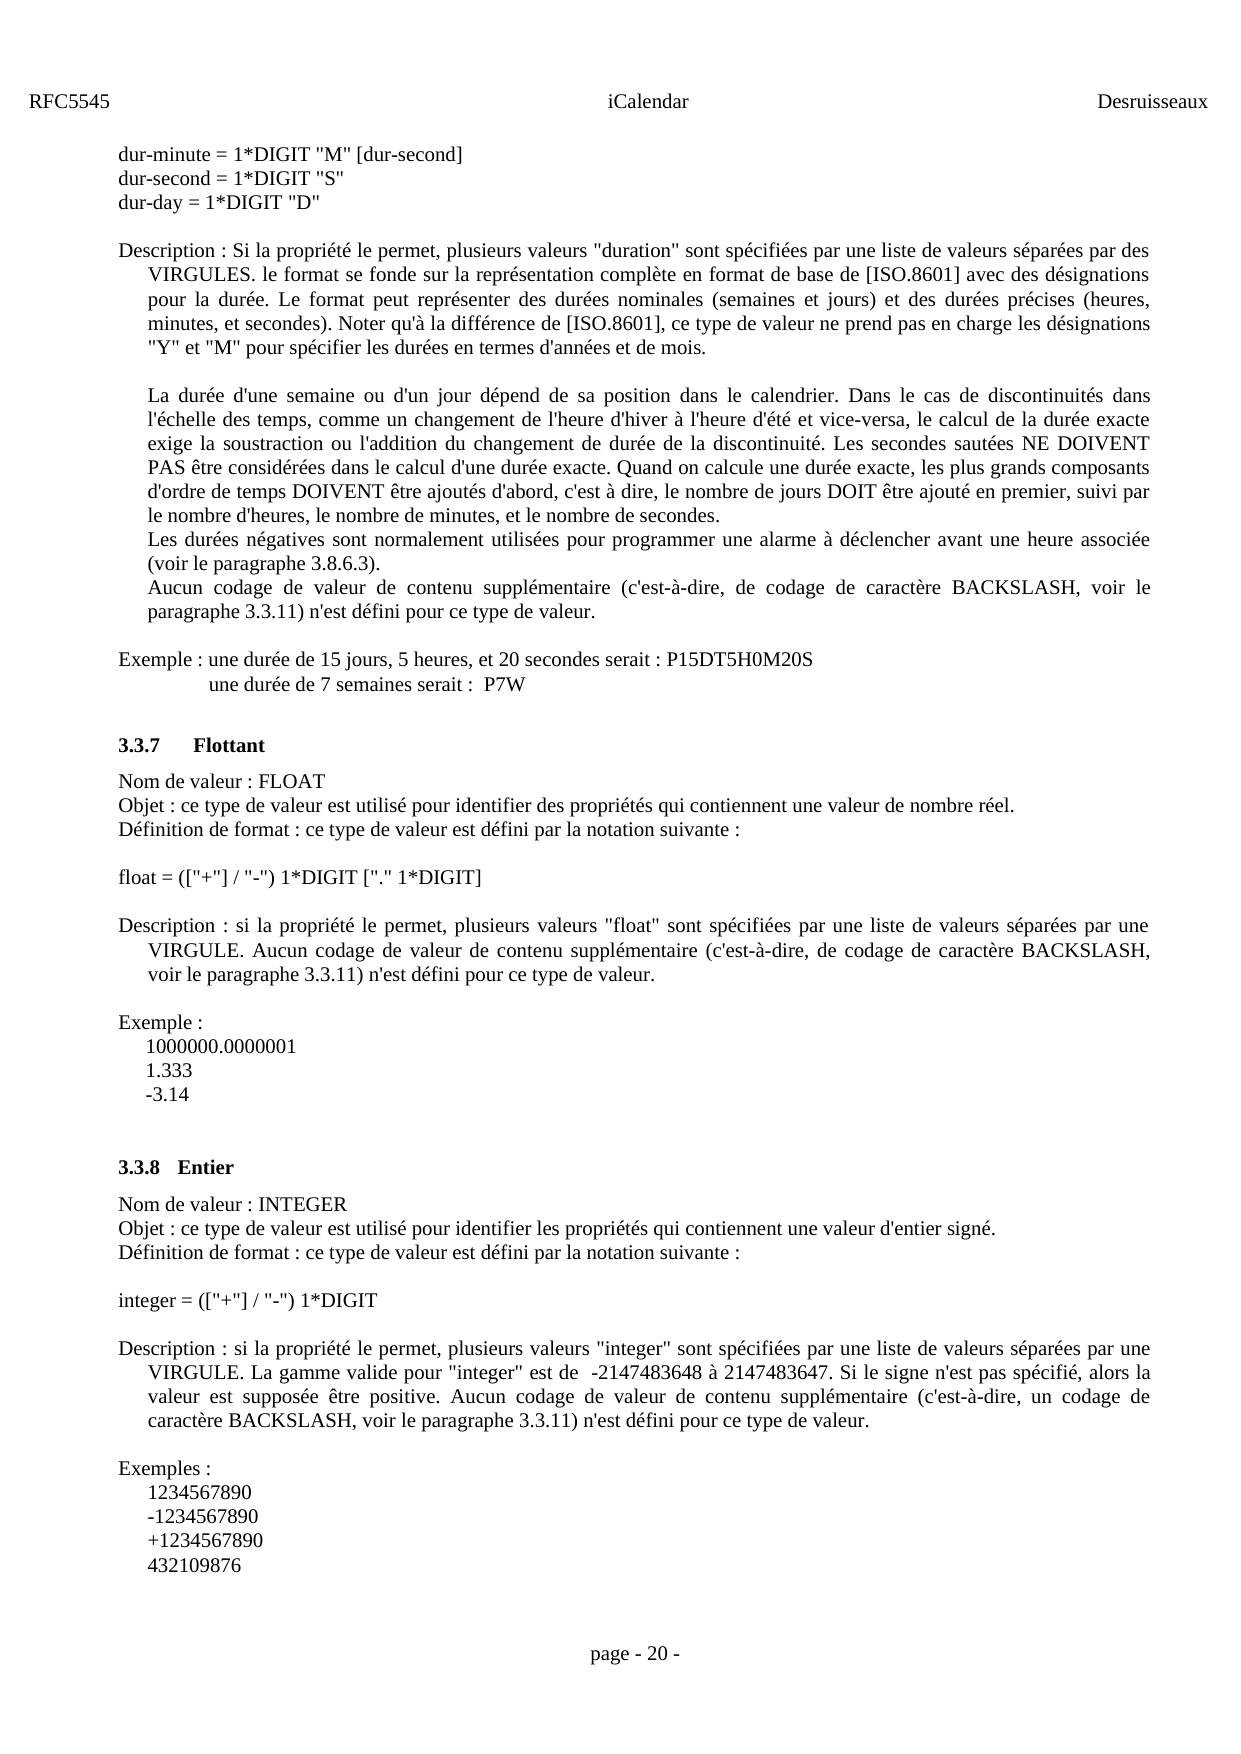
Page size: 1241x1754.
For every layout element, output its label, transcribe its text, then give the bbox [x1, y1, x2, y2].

text -3.14 [145, 1082, 1152, 1106]
text Exemple : [118, 1010, 1152, 1034]
text float = (["+"] / "-") 1*DIGIT ["." 1*DIGIT] [118, 865, 1152, 889]
text une durée de 7 semaines serait : P7W [118, 671, 1152, 696]
text 1234567890 [147, 1480, 1152, 1504]
text Définition de format : ce type de valeur est défini par la notation suivante : [118, 817, 1152, 841]
text Description : si la propriété le permet, plusieurs valeurs "integer" sont spécifiées par une liste de valeurs séparées par une VIRGULE. La gamme valide pour "integer" est de -2147483648 à 2147483647. Si le signe n'est pas spécifié, alors la valeur est supposée être positive. Aucun codage de valeur de contenu supplémentaire (c'est-à-dire, un codage de caractère BACKSLASH, voir le paragraphe 3.3.11) n'est défini pour ce type de valeur. [118, 1336, 1152, 1432]
text Objet : ce type de valeur est utilisé pour identifier des propriétés qui contiennent une valeur de nombre réel. [118, 793, 1152, 817]
text 1000000.0000001 [145, 1034, 1152, 1058]
subtitle 3.3.7 Flottant [118, 733, 1152, 757]
text dur-minute = 1*DIGIT "M" [dur-second] [118, 142, 1152, 166]
text Description : si la propriété le permet, plusieurs valeurs "float" sont spécifiées par une liste de valeurs séparées par une VIRGULE. Aucun codage de valeur de contenu supplémentaire (c'est-à-dire, de codage de caractère BACKSLASH, voir le paragraphe 3.3.11) n'est défini pour ce type de valeur. [118, 913, 1152, 986]
text integer = (["+"] / "-") 1*DIGIT [118, 1288, 1152, 1312]
text Description : Si la propriété le permet, plusieurs valeurs "duration" sont spécifiées par une liste de valeurs séparées par des VIRGULES. le format se fonde sur la représentation complète en format de base de [ISO.8601] avec des désignations pour la durée. Le format peut représenter des durées nominales (semaines et jours) et des durées précises (heures, minutes, et secondes). Noter qu'à la différence de [ISO.8601], ce type de valeur ne prend pas en charge les désignations "Y" et "M" pour spécifier les durées en termes d'années et de mois. [118, 238, 1152, 359]
text dur-second = 1*DIGIT "S" [118, 166, 1152, 190]
text Exemples : [118, 1456, 1152, 1480]
text 432109876 [147, 1552, 1152, 1577]
subtitle 3.3.8 Entier [118, 1155, 1152, 1179]
text La durée d'une semaine ou d'un jour dépend de sa position dans le calendrier. Dans le cas de discontinuités dans l'échelle des temps, comme un changement de l'heure d'hiver à l'heure d'été et vice-versa, le calcul de la durée exacte exige la soustraction ou l'addition du changement de durée de la discontinuité. Les secondes sautées NE DOIVENT PAS être considérées dans le calcul d'une durée exacte. Quand on calcule une durée exacte, les plus grands composants d'ordre de temps DOIVENT être ajoutés d'abord, c'est à dire, le nombre de jours DOIT être ajouté en premier, suivi par le nombre d'heures, le nombre de minutes, et le nombre de secondes. [147, 383, 1152, 527]
text Nom de valeur : FLOAT [118, 769, 1152, 793]
text +1234567890 [147, 1528, 1152, 1552]
text -1234567890 [147, 1504, 1152, 1528]
text Objet : ce type de valeur est utilisé pour identifier les propriétés qui contiennent une valeur d'entier signé. [118, 1216, 1152, 1240]
text Nom de valeur : INTEGER [118, 1192, 1152, 1216]
text Exemple : une durée de 15 jours, 5 heures, et 20 secondes serait : P15DT5H0M20S [118, 647, 1152, 671]
text Définition de format : ce type de valeur est défini par la notation suivante : [118, 1240, 1152, 1264]
text Aucun codage de valeur de contenu supplémentaire (c'est-à-dire, de codage de caractère BACKSLASH, voir le paragraphe 3.3.11) n'est défini pour ce type de valeur. [147, 575, 1152, 623]
text 1.333 [145, 1058, 1152, 1082]
text Les durées négatives sont normalement utilisées pour programmer une alarme à déclencher avant une heure associée (voir le paragraphe 3.8.6.3). [147, 527, 1152, 575]
text dur-day = 1*DIGIT "D" [118, 190, 1152, 214]
